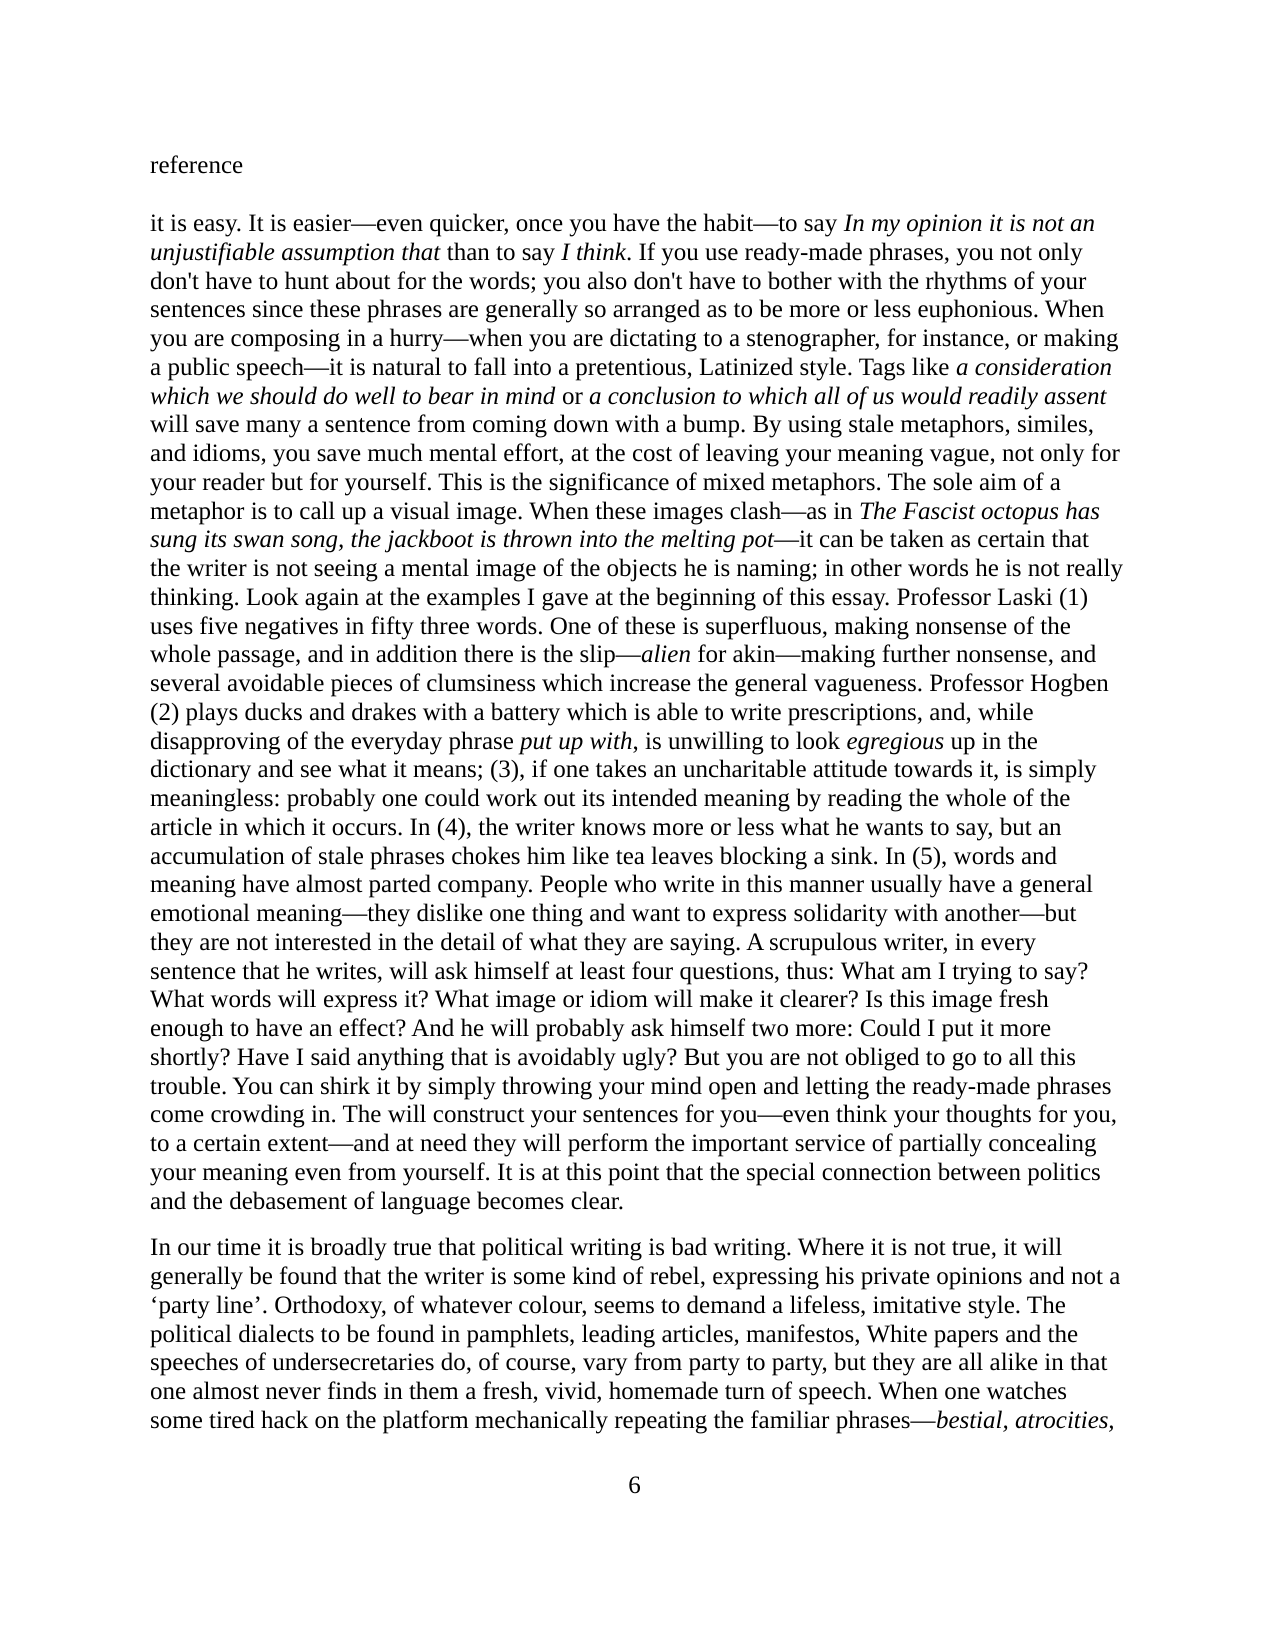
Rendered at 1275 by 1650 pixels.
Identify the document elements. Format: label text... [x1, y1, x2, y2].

text In our time it is broadly true that political writing is bad writing. Where it is not true, it will generally be found that the writer is some kind of rebel, expressing his private opinions and not a ‘party line’. Orthodoxy, of whatever colour, seems to demand a lifeless, imitative style. The political dialects to be found in pamphlets, leading articles, manifestos, White papers and the speeches of undersecretaries do, of course, vary from party to party, but they are all alike in that one almost never finds in them a fresh, vivid, homemade turn of speech. When one watches some tired hack on the platform mechanically repeating the familiar phrases—bestial, atrocities, [150, 1232, 1125, 1434]
text it is easy. It is easier—even quicker, once you have the habit—to say In my opinion it is not an unjustifiable assumption that than to say I think. If you use ready-made phrases, you not only don't have to hunt about for the words; you also don't have to bother with the rhythms of your sentences since these phrases are generally so arranged as to be more or less euphonious. When you are composing in a hurry—when you are dictating to a stenographer, for instance, or making a public speech—it is natural to fall into a pretentious, Latinized style. Tags like a consideration which we should do well to bear in mind or a conclusion to which all of us would readily assent will save many a sentence from coming down with a bump. By using stale metaphors, similes, and idioms, you save much mental effort, at the cost of leaving your meaning vague, not only for your reader but for yourself. This is the significance of mixed metaphors. The sole aim of a metaphor is to call up a visual image. When these images clash—as in The Fascist octopus has sung its swan song, the jackboot is thrown into the melting pot—it can be taken as certain that the writer is not seeing a mental image of the objects he is naming; in other words he is not really thinking. Look again at the examples I gave at the beginning of this essay. Professor Laski (1) uses five negatives in fifty three words. One of these is superfluous, making nonsense of the whole passage, and in addition there is the slip—alien for akin—making further nonsense, and several avoidable pieces of clumsiness which increase the general vagueness. Professor Hogben (2) plays ducks and drakes with a battery which is able to write prescriptions, and, while disapproving of the everyday phrase put up with, is unwilling to look egregious up in the dictionary and see what it means; (3), if one takes an uncharitable attitude towards it, is simply meaningless: probably one could work out its intended meaning by reading the whole of the article in which it occurs. In (4), the writer knows more or less what he wants to say, but an accumulation of stale phrases chokes him like tea leaves blocking a sink. In (5), words and meaning have almost parted company. People who write in this manner usually have a general emotional meaning—they dislike one thing and want to express solidarity with another—but they are not interested in the detail of what they are saying. A scrupulous writer, in every sentence that he writes, will ask himself at least four questions, thus: What am I trying to say? What words will express it? What image or idiom will make it clearer? Is this image fresh enough to have an effect? And he will probably ask himself two more: Could I put it more shortly? Have I said anything that is avoidably ugly? But you are not obliged to go to all this trouble. You can shirk it by simply throwing your mind open and letting the ready-made phrases come crowding in. The will construct your sentences for you—even think your thoughts for you, to a certain extent—and at need they will perform the important service of partially concealing your meaning even from yourself. It is at this point that the special connection between politics and the debasement of language becomes clear. [150, 208, 1125, 1214]
